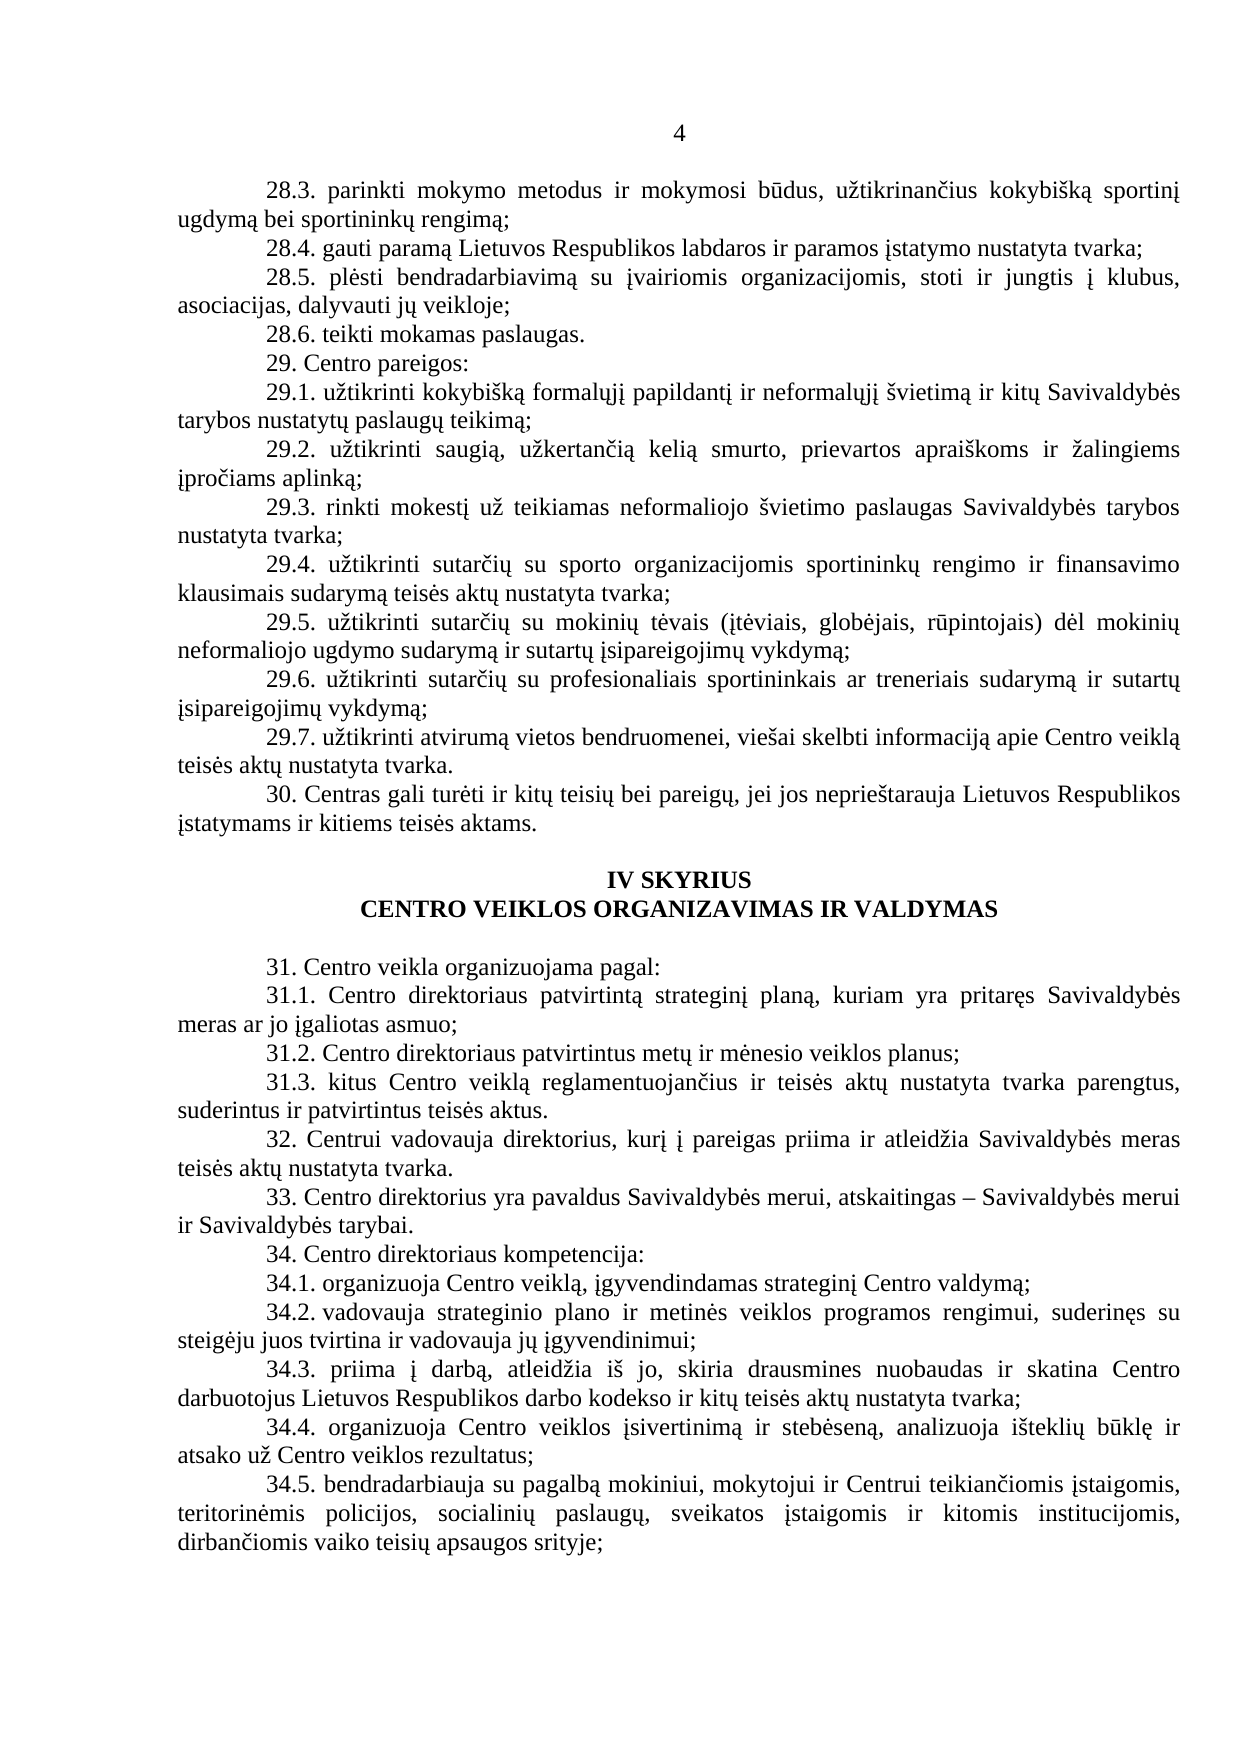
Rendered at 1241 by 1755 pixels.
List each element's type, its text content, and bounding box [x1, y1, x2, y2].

text 34.2. vadovauja strateginio plano ir metinės veiklos programos rengimui, suderinęs su steigėju juos tvirtina ir vadovauja jų įgyvendinimui; [177, 1297, 1181, 1354]
text 34.4. organizuoja Centro veiklos įsivertinimą ir stebėseną, analizuoja išteklių būklę ir atsako už Centro veiklos rezultatus; [177, 1412, 1181, 1469]
text 34. Centro direktoriaus kompetencija: [177, 1239, 1181, 1268]
text 31. Centro veikla organizuojama pagal: [177, 952, 1181, 981]
text 28.4. gauti paramą Lietuvos Respublikos labdaros ir paramos įstatymo nustatyta tvarka; [177, 233, 1181, 262]
text 29.2. užtikrinti saugią, užkertančią kelią smurto, prievartos apraiškoms ir žalingiems įpročiams aplinką; [177, 434, 1181, 492]
text 28.5. plėsti bendradarbiavimą su įvairiomis organizacijomis, stoti ir jungtis į klubus, asociacijas, dalyvauti jų veikloje; [177, 262, 1181, 319]
text 31.2. Centro direktoriaus patvirtintus metų ir mėnesio veiklos planus; [177, 1038, 1181, 1067]
text CENTRO VEIKLOS ORGANIZAVIMAS IR VALDYMAS [177, 894, 1181, 923]
text 28.3. parinkti mokymo metodus ir mokymosi būdus, užtikrinančius kokybišką sportinį ugdymą bei sportininkų rengimą; [177, 176, 1181, 233]
text 29.5. užtikrinti sutarčių su mokinių tėvais (įtėviais, globėjais, rūpintojais) dėl mokinių neformaliojo ugdymo sudarymą ir sutartų įsipareigojimų vykdymą; [177, 607, 1181, 664]
text 31.1. Centro direktoriaus patvirtintą strateginį planą, kuriam yra pritaręs Savivaldybės meras ar jo įgaliotas asmuo; [177, 981, 1181, 1038]
text 29. Centro pareigos: [177, 348, 1181, 377]
text 29.3. rinkti mokestį už teikiamas neformaliojo švietimo paslaugas Savivaldybės tarybos nustatyta tvarka; [177, 492, 1181, 549]
text 30. Centras gali turėti ir kitų teisių bei pareigų, jei jos neprieštarauja Lietuvos Respublikos įstatymams ir kitiems teisės aktams. [177, 779, 1181, 837]
text 32. Centrui vadovauja direktorius, kurį į pareigas priima ir atleidžia Savivaldybės meras teisės aktų nustatyta tvarka. [177, 1124, 1181, 1182]
text 34.5. bendradarbiauja su pagalbą mokiniui, mokytojui ir Centrui teikiančiomis įstaigomis, teritorinėmis policijos, socialinių paslaugų, sveikatos įstaigomis ir kitomis institucijomis, dirbančiomis vaiko teisių apsaugos srityje; [177, 1469, 1181, 1556]
text 33. Centro direktorius yra pavaldus Savivaldybės merui, atskaitingas – Savivaldybės merui ir Savivaldybės tarybai. [177, 1182, 1181, 1239]
text 29.4. užtikrinti sutarčių su sporto organizacijomis sportininkų rengimo ir finansavimo klausimais sudarymą teisės aktų nustatyta tvarka; [177, 549, 1181, 607]
text 31.3. kitus Centro veiklą reglamentuojančius ir teisės aktų nustatyta tvarka parengtus, suderintus ir patvirtintus teisės aktus. [177, 1067, 1181, 1124]
text 29.6. užtikrinti sutarčių su profesionaliais sportininkais ar treneriais sudarymą ir sutartų įsipareigojimų vykdymą; [177, 664, 1181, 722]
text 29.1. užtikrinti kokybišką formalųjį papildantį ir neformalųjį švietimą ir kitų Savivaldybės tarybos nustatytų paslaugų teikimą; [177, 377, 1181, 434]
text 34.1. organizuoja Centro veiklą, įgyvendindamas strateginį Centro valdymą; [177, 1268, 1181, 1297]
text 29.7. užtikrinti atvirumą vietos bendruomenei, viešai skelbti informaciją apie Centro veiklą teisės aktų nustatyta tvarka. [177, 722, 1181, 779]
text 34.3. priima į darbą, atleidžia iš jo, skiria drausmines nuobaudas ir skatina Centro darbuotojus Lietuvos Respublikos darbo kodekso ir kitų teisės aktų nustatyta tvarka; [177, 1354, 1181, 1412]
text IV SKYRIUS [177, 866, 1181, 894]
text 28.6. teikti mokamas paslaugas. [177, 319, 1181, 348]
